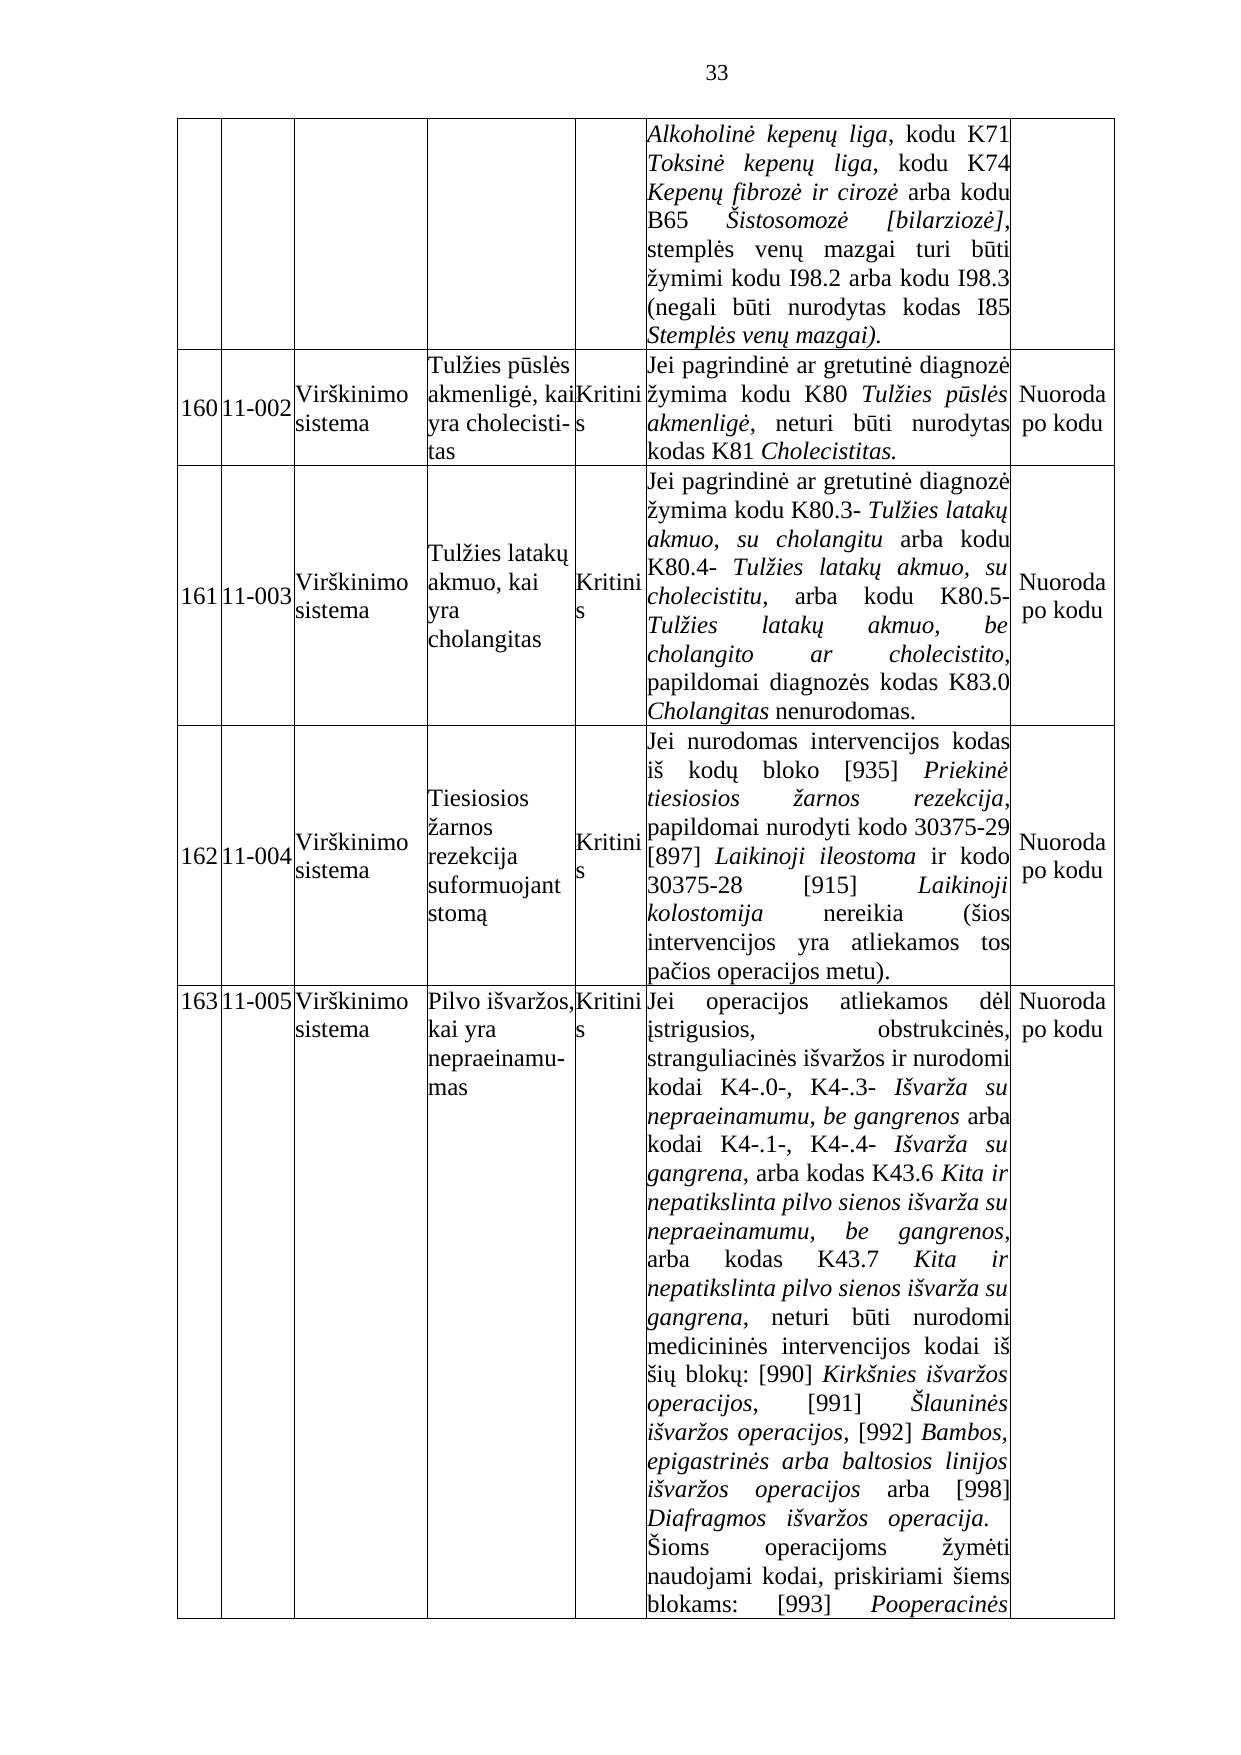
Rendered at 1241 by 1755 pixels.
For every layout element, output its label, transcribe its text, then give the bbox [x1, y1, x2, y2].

table_cell [576, 119, 646, 349]
table_cell 162 [178, 726, 221, 985]
table_cell 11-005 [222, 986, 294, 1618]
table_cell Nuoroda po kodu [1011, 350, 1114, 465]
table_cell Virškinimo sistema [295, 350, 427, 465]
table_cell [295, 119, 427, 349]
table_cell [178, 119, 221, 349]
table_cell [1011, 119, 1114, 349]
table_cell Alkoholinė kepenų liga, kodu K71 Toksinė kepenų liga, kodu K74 Kepenų fibrozė ir cirozė arba kodu B65 Šistosomozė [bilarziozė], stemplės venų mazgai turi būti žymimi kodu I98.2 arba kodu I98.3 (negali būti nurodytas kodas I85 Stemplės venų mazgai). [647, 119, 1010, 349]
table_cell Virškinimo sistema [295, 986, 427, 1618]
table_cell [428, 119, 575, 349]
table_cell Nuoroda po kodu [1011, 726, 1114, 985]
table_cell Kritinis [576, 726, 646, 985]
table_cell Jei operacijos atliekamos dėl įstrigusios, obstrukcinės, stranguliacinės išvaržos ir nurodomi kodai K4-.0-, K4-.3- Išvarža su nepraeinamumu, be gangrenos arba kodai K4-.1-, K4-.4- Išvarža su gangrena, arba kodas K43.6 Kita ir nepatikslinta pilvo sienos išvarža su nepraeinamumu, be gangrenos, arba kodas K43.7 Kita ir nepatikslinta pilvo sienos išvarža su gangrena, neturi būti nurodomi medicininės intervencijos kodai iš šių blokų: [990] Kirkšnies išvaržos operacijos, [991] Šlauninės išvaržos operacijos, [992] Bambos, epigastrinės arba baltosios linijos išvaržos operacijos arba [998] Diafragmos išvaržos operacija. Šioms operacijoms žymėti naudojami kodai, priskiriami šiems blokams: [993] Pooperacinės [647, 986, 1010, 1618]
table_cell Pilvo išvaržos, kai yra nepraeinamu-mas [428, 986, 575, 1618]
table_cell Nuoroda po kodu [1011, 986, 1114, 1618]
table_cell 11-004 [222, 726, 294, 985]
table_cell Virškinimo sistema [295, 466, 427, 725]
table_cell Tiesiosios žarnos rezekcija suformuojant stomą [428, 726, 575, 985]
table_cell 11-003 [222, 466, 294, 725]
table_cell 11-002 [222, 350, 294, 465]
table_cell Kritinis [576, 350, 646, 465]
table_cell 161 [178, 466, 221, 725]
table_cell 163 [178, 986, 221, 1618]
table_cell 160 [178, 350, 221, 465]
table_cell Jei pagrindinė ar gretutinė diagnozė žymima kodu K80 Tulžies pūslės akmenligė, neturi būti nurodytas kodas K81 Cholecistitas. [647, 350, 1010, 465]
table_cell [222, 119, 294, 349]
table_cell Tulžies latakų akmuo, kai yra cholangitas [428, 466, 575, 725]
table_cell Jei nurodomas intervencijos kodas iš kodų bloko [935] Priekinė tiesiosios žarnos rezekcija, papildomai nurodyti kodo 30375-29 [897] Laikinoji ileostoma ir kodo 30375-28 [915] Laikinoji kolostomija nereikia (šios intervencijos yra atliekamos tos pačios operacijos metu). [647, 726, 1010, 985]
table_cell Kritinis [576, 986, 646, 1618]
table_cell Nuoroda po kodu [1011, 466, 1114, 725]
table_cell Kritinis [576, 466, 646, 725]
table_cell Virškinimo sistema [295, 726, 427, 985]
table_cell Tulžies pūslės akmenligė, kai yra cholecisti-tas [428, 350, 575, 465]
table_cell Jei pagrindinė ar gretutinė diagnozė žymima kodu K80.3- Tulžies latakų akmuo, su cholangitu arba kodu K80.4- Tulžies latakų akmuo, su cholecistitu, arba kodu K80.5- Tulžies latakų akmuo, be cholangito ar cholecistito, papildomai diagnozės kodas K83.0 Cholangitas nenurodomas. [647, 466, 1010, 725]
